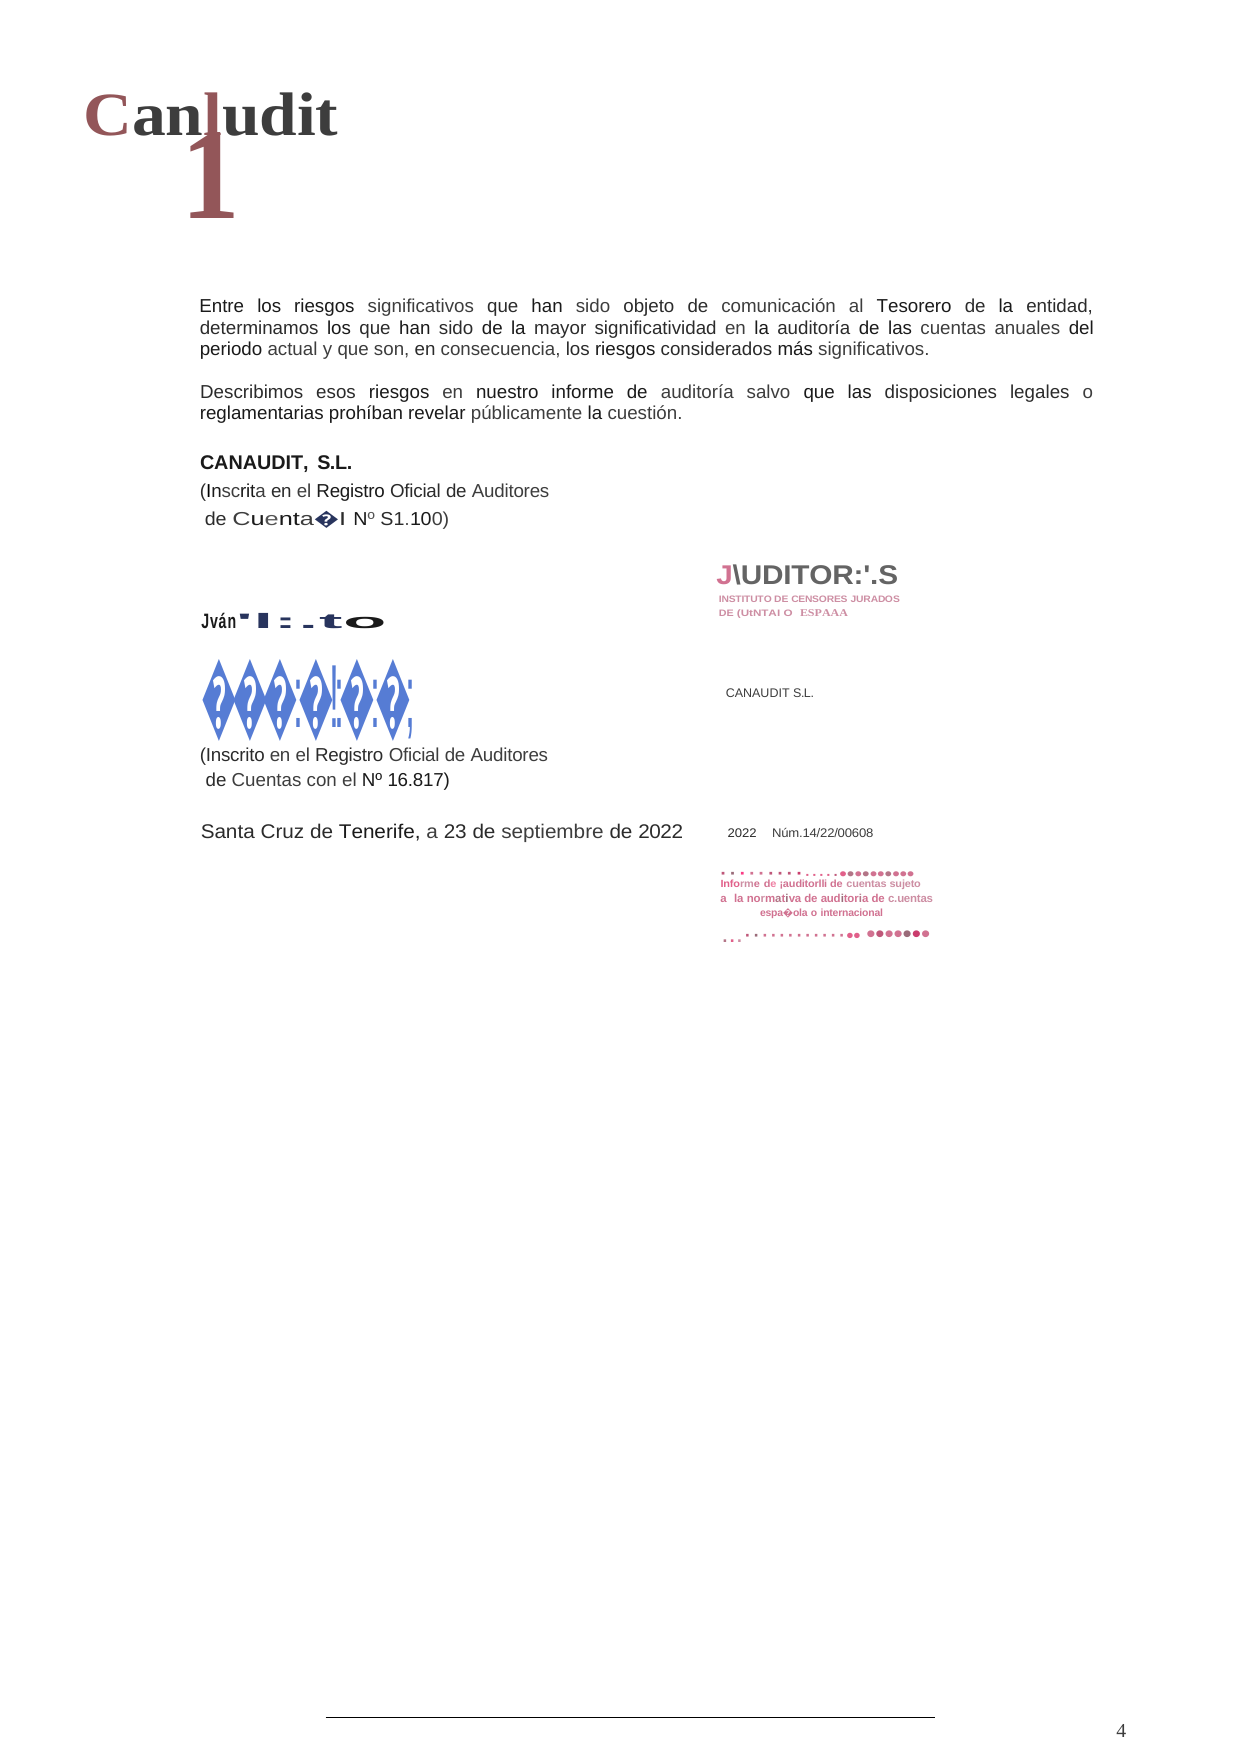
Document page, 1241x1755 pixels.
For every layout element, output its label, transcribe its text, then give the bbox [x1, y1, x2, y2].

text a la normativa de auditoria de c.uentas [720, 891, 1241, 905]
text de Cuentas con el Nº 16.817) [205, 769, 611, 791]
text (Inscrita en el Registro Oficial de Auditores de Cuenta�I Nº S1.100) [199, 479, 559, 529]
text INSTITUTO DE CENSORES JURADOS DE (UtNTAI O ESPAAA [719, 593, 911, 619]
text Informe de ¡auditorlli de cuentas sujeto [904, 877, 1241, 889]
subtitle Canludit [83, 78, 1241, 149]
text Jván'l:.to ���:�!:�:�; [201, 550, 611, 747]
text (Inscrito en el Registro Oficial de Auditores [202, 747, 611, 764]
text Describimos esos riesgos en nuestro informe de auditoría salvo que las disposiciones legales o reglamentarias prohíban revelar públicamente la cuestión. [199, 382, 1093, 424]
text CANAUDIT S.L. [726, 686, 1241, 701]
text 4 [1116, 1719, 1241, 1742]
text Entre los riesgos significativos que han sido objeto de comunicación al Tesorero de la entidad, determinamos los que han sido de la mayor significatividad en la auditoría de las cuentas anuales del periodo actual y que son, en consecuencia, los riesgos considerados más significativos. [199, 295, 1094, 360]
subtitle J\UDITOR:'.S [716, 559, 1241, 590]
text ··············•••••••••• [718, 858, 921, 886]
text 1 [182, 103, 242, 248]
text ...············•• ••••••• [721, 905, 1241, 948]
text CANAUDIT, S.L. [200, 451, 611, 473]
text espa�ola o internacional [760, 907, 885, 919]
text Santa Cruz de Tenerife, a 23 de septiembre de 2022 2022 Núm.14/22/00608 [201, 820, 1241, 843]
